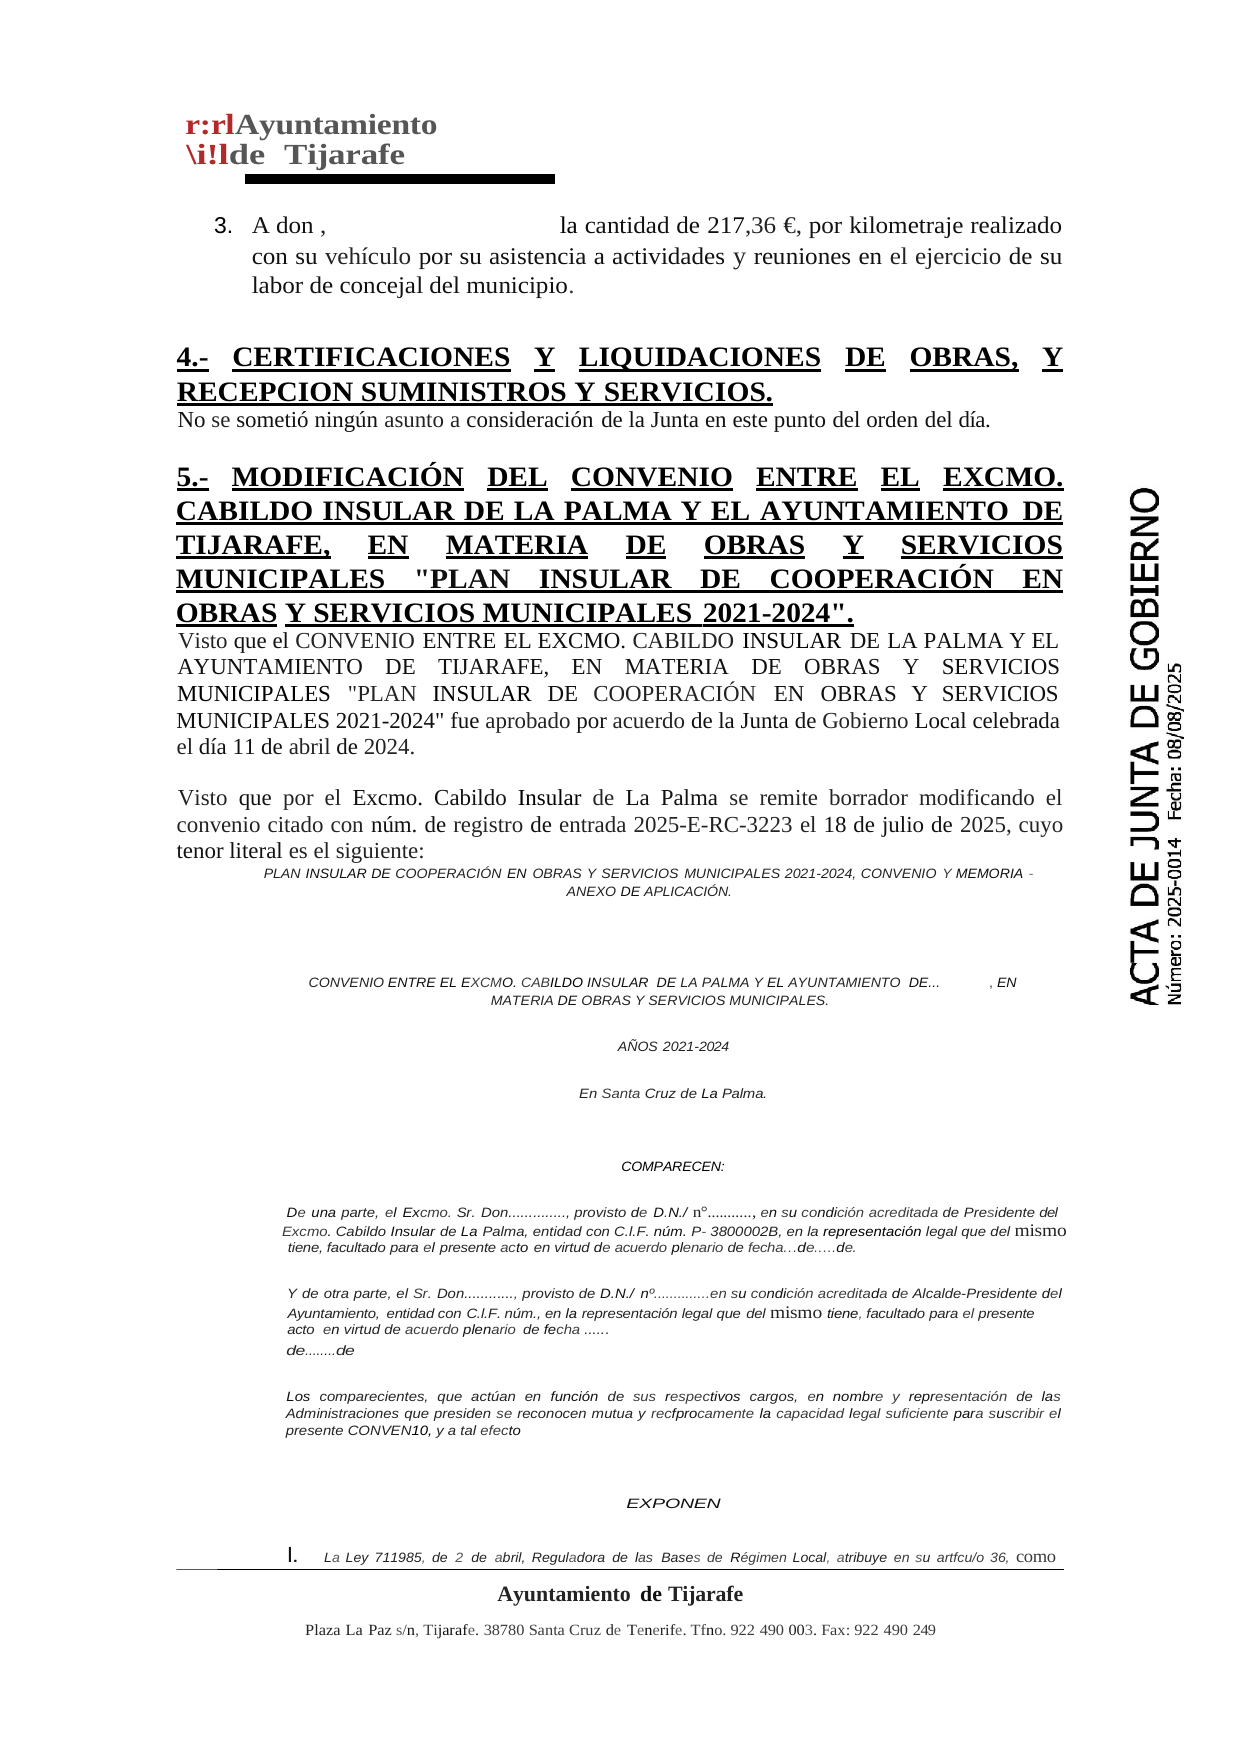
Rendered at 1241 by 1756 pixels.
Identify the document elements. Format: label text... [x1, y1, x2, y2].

text EXPONEN [183, 1496, 1165, 1512]
text AÑOS 2021-2024 [183, 1039, 1165, 1054]
text No se sometió ningún asunto a consideración de la Junta en este punto del orden del día. [177, 409, 1226, 433]
text l. La Ley 711985, de 2 de abril, Reguladora de las Bases de Régimen Local, atribuye en su artfcu/o 36, como [287, 1543, 1226, 1567]
text Excmo. Cabildo Insular de La Palma, entidad con C.l.F. núm. P- 3800002B, en la representación legal que del mismo [183, 1221, 1165, 1240]
text De una parte, el Excmo. Sr. Don.............., provisto de D.N./ n° , en su condición acreditada de Presidente del [129, 1204, 1217, 1221]
text Ayuntamiento, entidad con C.l.F. núm., en la representación legal que del mismo tiene, facultado para el presente acto en virtud de acuerdo plenario de fecha ...... [287, 1302, 1063, 1337]
text Los comparecientes, que actúan en función de sus respectivos cargos, en nombre y representación de las Administraciones que presiden se reconocen mutua y recfprocamente la capacidad legal suficiente para suscribir el presente CONVEN10, y a tal efecto [286, 1389, 1061, 1438]
text PLAN INSULAR DE COOPERACIÓN EN OBRAS Y SERVICIOS MUNICIPALES 2021-2024, CONVENIO Y MEMORIA - [183, 865, 1114, 881]
text tiene, facultado para el presente acto en virtud de acuerdo plenario de fecha de de. [288, 1240, 1226, 1256]
subtitle TIJARAFE, EN MATERIA DE OBRAS Y SERVICIOS MUNICIPALES "PLAN INSULAR DE COOPERACIÓN EN [176, 525, 1063, 590]
text En Santa Cruz de La Palma. [183, 1086, 1164, 1101]
subtitle 4.- CERTIFICACIONES Y LIQUIDACIONES DE OBRAS, Y RECEPCION SUMINISTROS Y SERVICIOS. [176, 340, 1063, 407]
list A don , la cantidad de 217,36 €, por kilometraje realizado con su vehículo por su asistencia a actividades y reuniones en el ejercicio de su labor de concejal del municipio. [214, 211, 1062, 299]
text AYUNTAMIENTO DE TIJARAFE, EN MATERIA DE OBRAS Y SERVICIOS MUNICIPALES "PLAN INSULAR DE COOPERACIÓN EN OBRAS Y SERVICIOS [177, 653, 1061, 706]
text COMPARECEN: [183, 1159, 1163, 1175]
text ANEXO DE APLICACIÓN. [183, 883, 1116, 899]
subtitle 5.- MODIFICACIÓN DEL CONVENIO ENTRE EL EXCMO. CABILDO INSULAR DE LA PALMA Y EL AYUNTAMIENTO DE [176, 460, 1063, 522]
text Visto que por el Excmo. Cabildo Insular de La Palma se remite borrador modificando el convenio citado con núm. de registro de entrada 2025-E-RC-3223 el 18 de julio de 2025, cuyo tenor literal es el siguiente: [176, 784, 1063, 863]
text Visto que el CONVENIO ENTRE EL EXCMO. CABILDO INSULAR DE LA PALMA Y EL [178, 630, 1128, 653]
text de de [286, 1342, 1226, 1358]
text \i!lde Tijarafe [186, 141, 1226, 171]
subtitle OBRAS Y SERVICIOS MUNICIPALES 2021-2024". [176, 593, 1063, 628]
subtitle r:rlAyuntamiento [185, 110, 1226, 141]
text MUNICIPALES 2021-2024" fue aprobado por acuerdo de la Junta de Gobierno Local celebrada el día 11 de abril de 2024. [176, 707, 1061, 759]
text Y de otra parte, el Sr. Don............, provisto de D.N./ nº en su condición acreditada de Alcalde-Presidente del [287, 1287, 1226, 1302]
text CONVENIO ENTRE EL EXCMO. CABILDO INSULAR DE LA PALMA Y EL AYUNTAMIENTO DE... , EN MATERIA DE OBRAS Y SERVICIOS MUNICIPALES. [308, 975, 1019, 1008]
